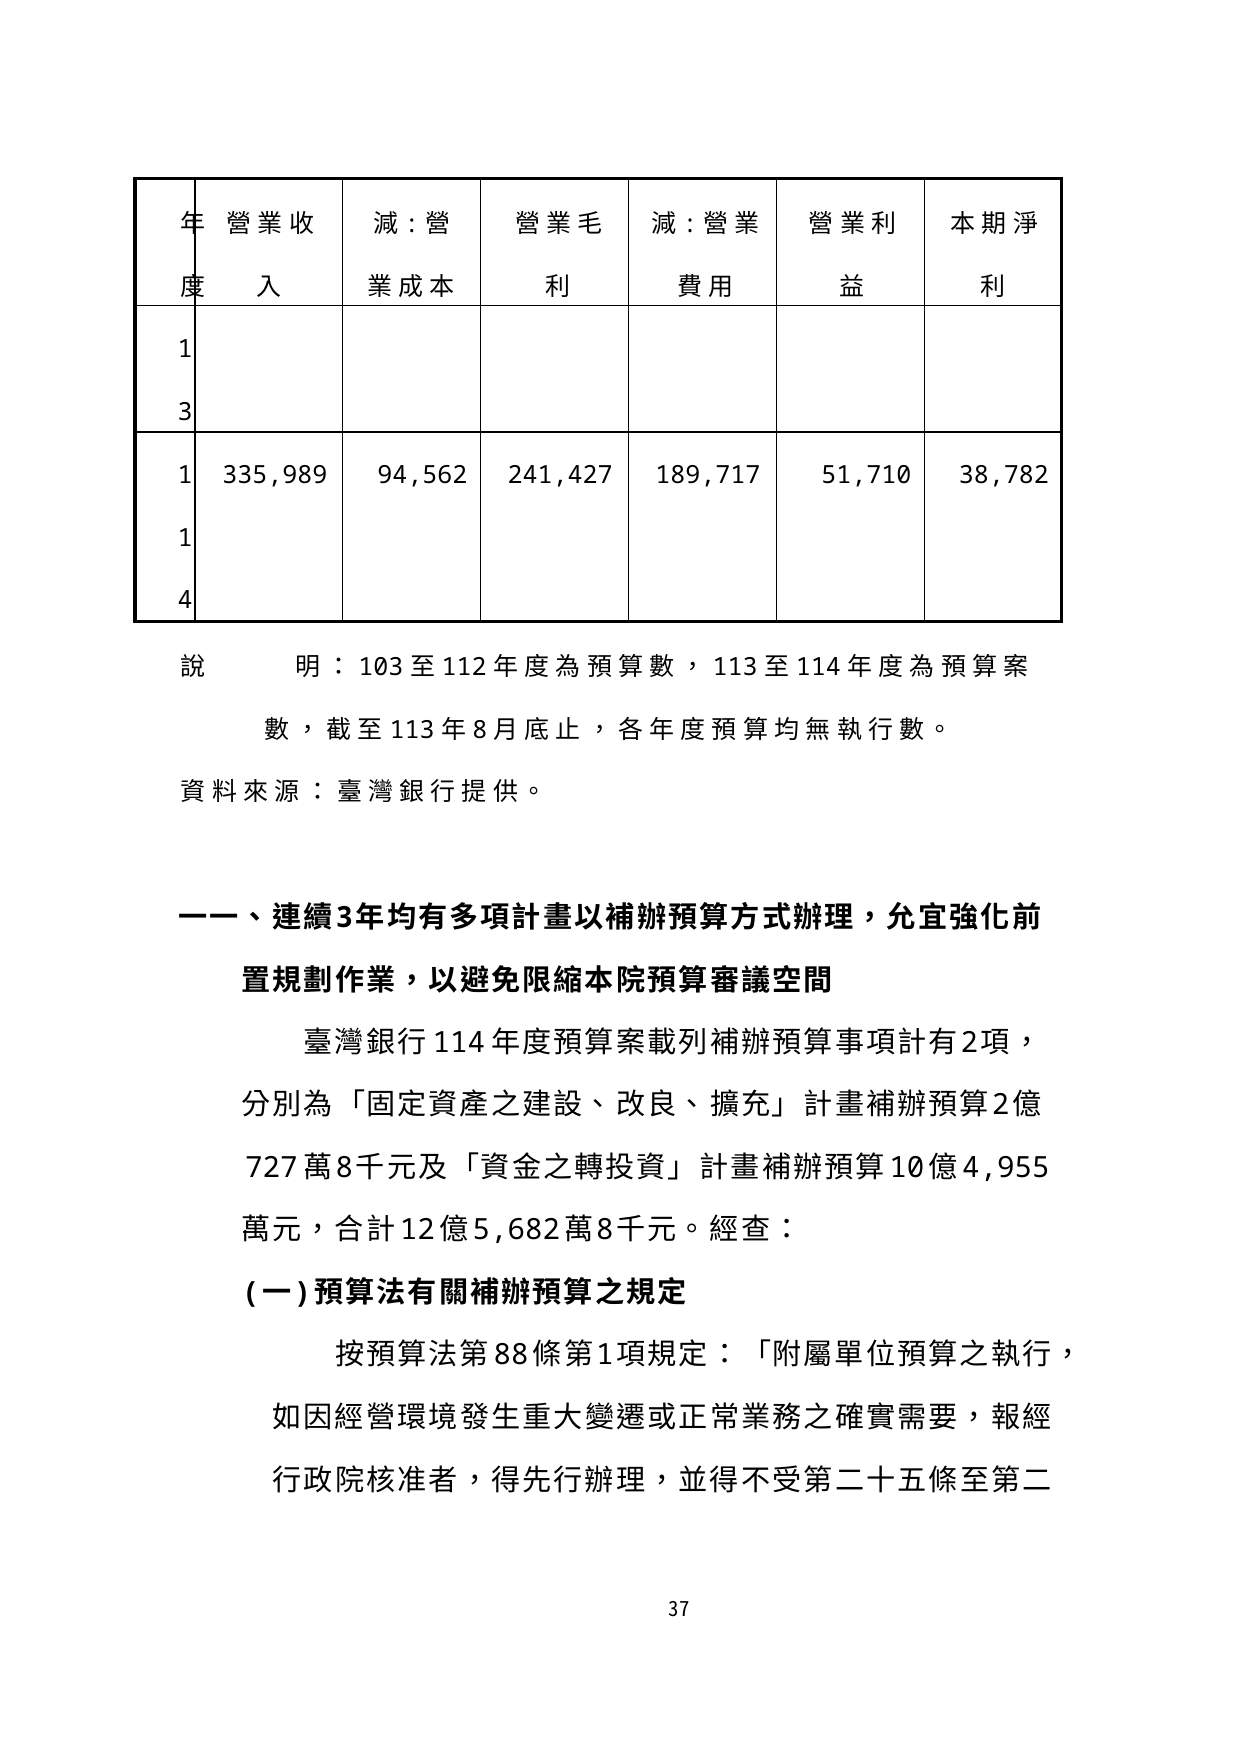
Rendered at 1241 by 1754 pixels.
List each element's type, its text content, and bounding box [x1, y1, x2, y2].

table_header 營業毛利 [481, 180, 628, 305]
table_header 營業收入 [196, 180, 342, 305]
table_cell 38,782 [925, 433, 1060, 620]
text 按預算法第88條第1項規定：「附屬單位預算之執行，如因經營環境發生重大變遷或正常業務之確實需要，報經行政院核准者，得先行辦理，並得不受第二十五條至第二十七條之限制。但其中有關固定資產之建設、改良、擴充及資金之轉投資、資產之變賣及長期債務之舉借、償還，仍應補辦預算。每筆數額營業基金三億元以上，其他基金一億元以上者，應送立法院備查；但依第五十四條辦理及因應緊急災害動支者，不在此限。」同條第3項規定：「第一項所稱附屬單位預算之正常業務，係指附屬單位經常性業務範圍。」 [266, 1311, 1063, 1498]
text 資料來源：臺灣銀行提供。 [127, 748, 1063, 811]
table_cell [777, 306, 924, 431]
table_cell 189,717 [629, 433, 776, 620]
table_cell [481, 306, 628, 431]
text 一一、連續3年均有多項計畫以補辦預算方式辦理，允宜強化前置規劃作業，以避免限縮本院預算審議空間 [177, 873, 1063, 998]
text 說 明：103至112年度為預算數，113至114年度為預算案數，截至113年8月底止，各年度預算均無執行數。 [127, 623, 1048, 748]
table_header 年度 [137, 180, 194, 305]
table_cell 241,427 [481, 433, 628, 620]
table_cell 114 [137, 433, 194, 620]
table_header 減:營業費用 [629, 180, 776, 305]
table_cell 51,710 [777, 433, 924, 620]
table_header 本期淨利 [925, 180, 1060, 305]
table_cell [343, 306, 480, 431]
table_cell [925, 306, 1060, 431]
table_cell 94,562 [343, 433, 480, 620]
text (一)預算法有關補辦預算之規定 [236, 1248, 1063, 1311]
text 臺灣銀行114年度預算案載列補辦預算事項計有2項，分別為「固定資產之建設、改良、擴充」計畫補辦預算2億727萬8千元及「資金之轉投資」計畫補辦預算10億4,955萬元，合計12億5,682萬8千元。經查： [237, 998, 1063, 1248]
table_header 營業利益 [777, 180, 924, 305]
table_cell 13 [137, 306, 194, 431]
table_header 減:營業成本 [343, 180, 480, 305]
table_cell [629, 306, 776, 431]
table_cell 335,989 [196, 433, 342, 620]
table_cell [196, 306, 342, 431]
